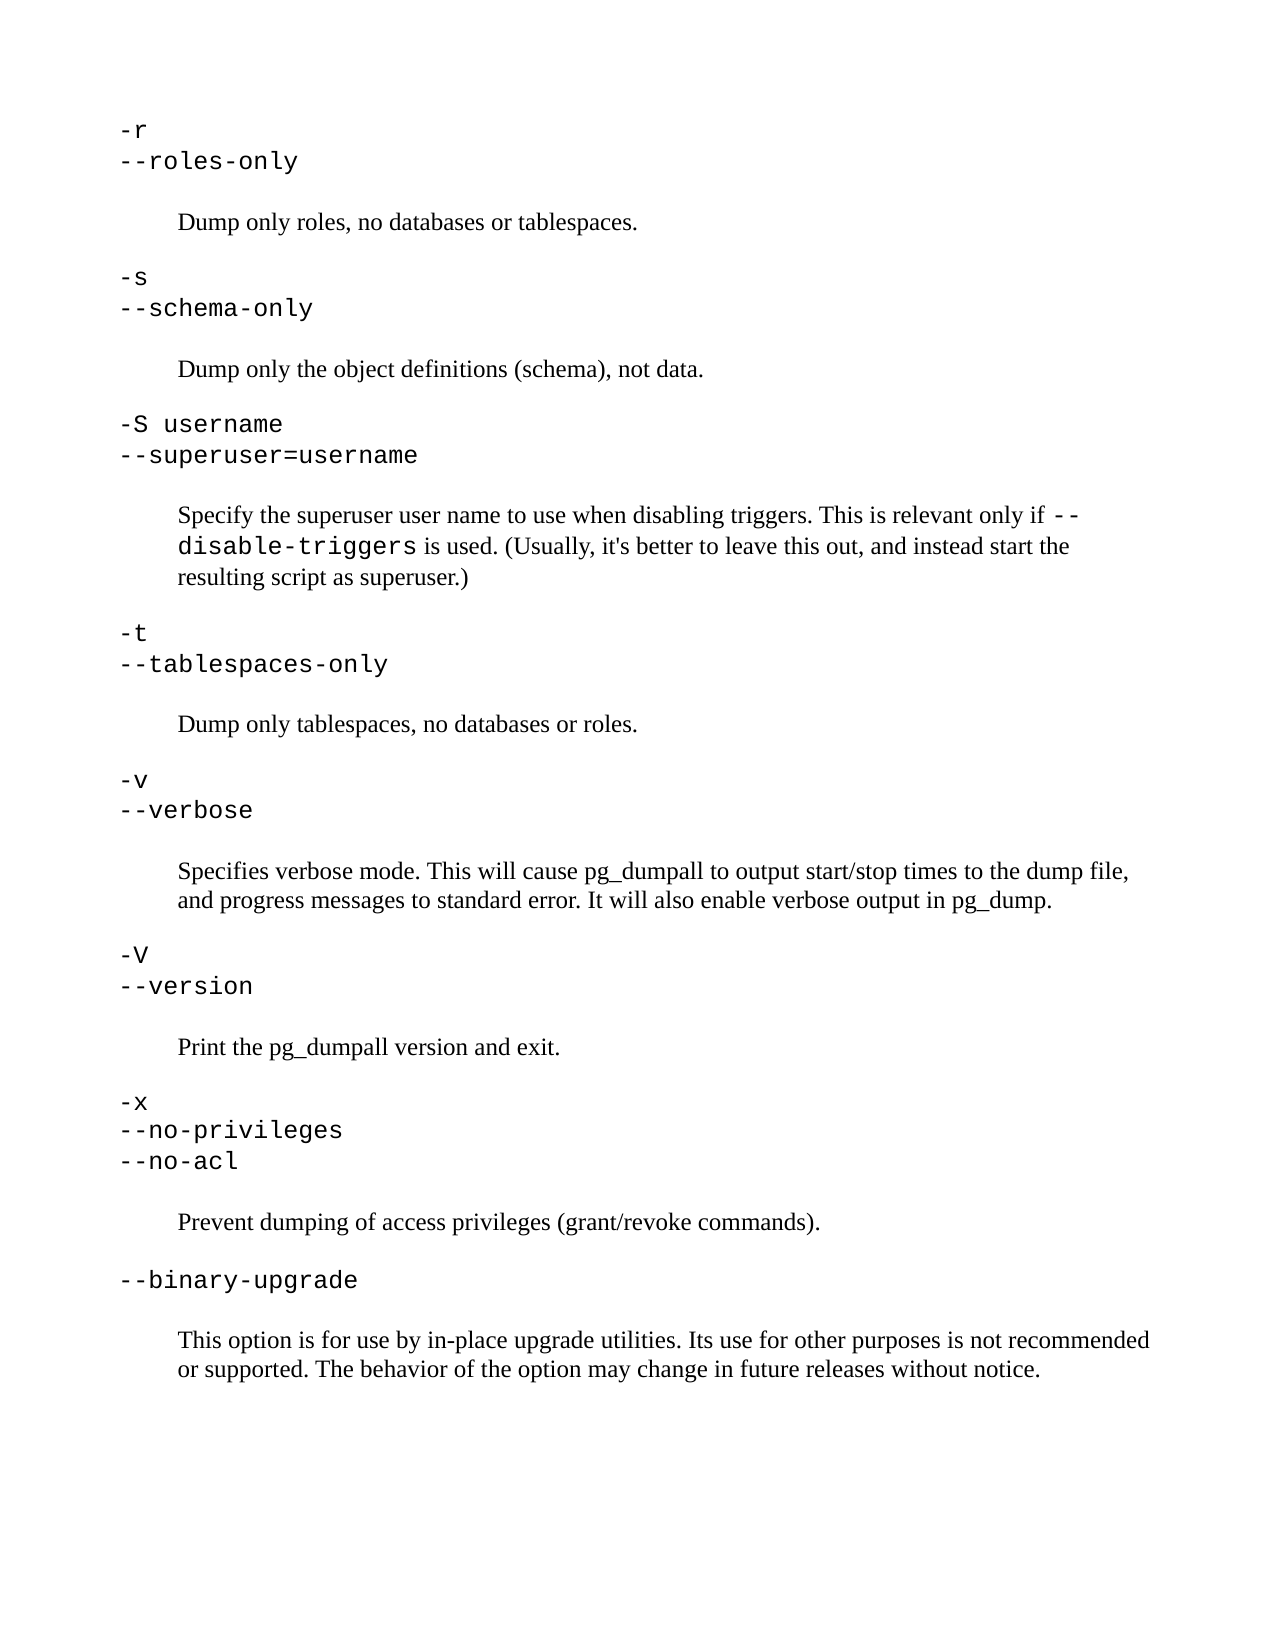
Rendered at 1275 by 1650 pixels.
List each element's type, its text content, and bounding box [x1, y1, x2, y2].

subtitle -S username --superuser=username [118, 412, 1157, 471]
list Print the pg_dumpall version and exit. [177, 1032, 1157, 1060]
subtitle -v --verbose [118, 767, 1157, 826]
list Dump only roles, no databases or tablespaces. [177, 207, 1157, 236]
subtitle -s --schema-only [118, 265, 1157, 324]
subtitle -r --roles-only [118, 118, 1157, 177]
subtitle -t --tablespaces-only [118, 620, 1157, 679]
subtitle -x --no-privileges --no-acl [118, 1090, 1157, 1177]
list Specify the superuser user name to use when disabling triggers. This is relevant only if --disable-triggers is used. (Usually, it's better to leave this out, and instead start the resulting script as superuser.) [177, 501, 1157, 591]
list This option is for use by in-place upgrade utilities. Its use for other purposes is not recommended or supported. The behavior of the option may change in future releases without notice. [177, 1325, 1157, 1383]
list Specifies verbose mode. This will cause pg_dumpall to output start/stop times to the dump file, and progress messages to standard error. It will also enable verbose output in pg_dump. [177, 856, 1157, 913]
list Prevent dumping of access privileges (grant/revoke commands). [177, 1207, 1157, 1236]
subtitle --binary-upgrade [118, 1265, 1157, 1296]
list Dump only tablespaces, no databases or roles. [177, 709, 1157, 738]
subtitle -V --version [118, 943, 1157, 1002]
list Dump only the object definitions (schema), not data. [177, 354, 1157, 382]
